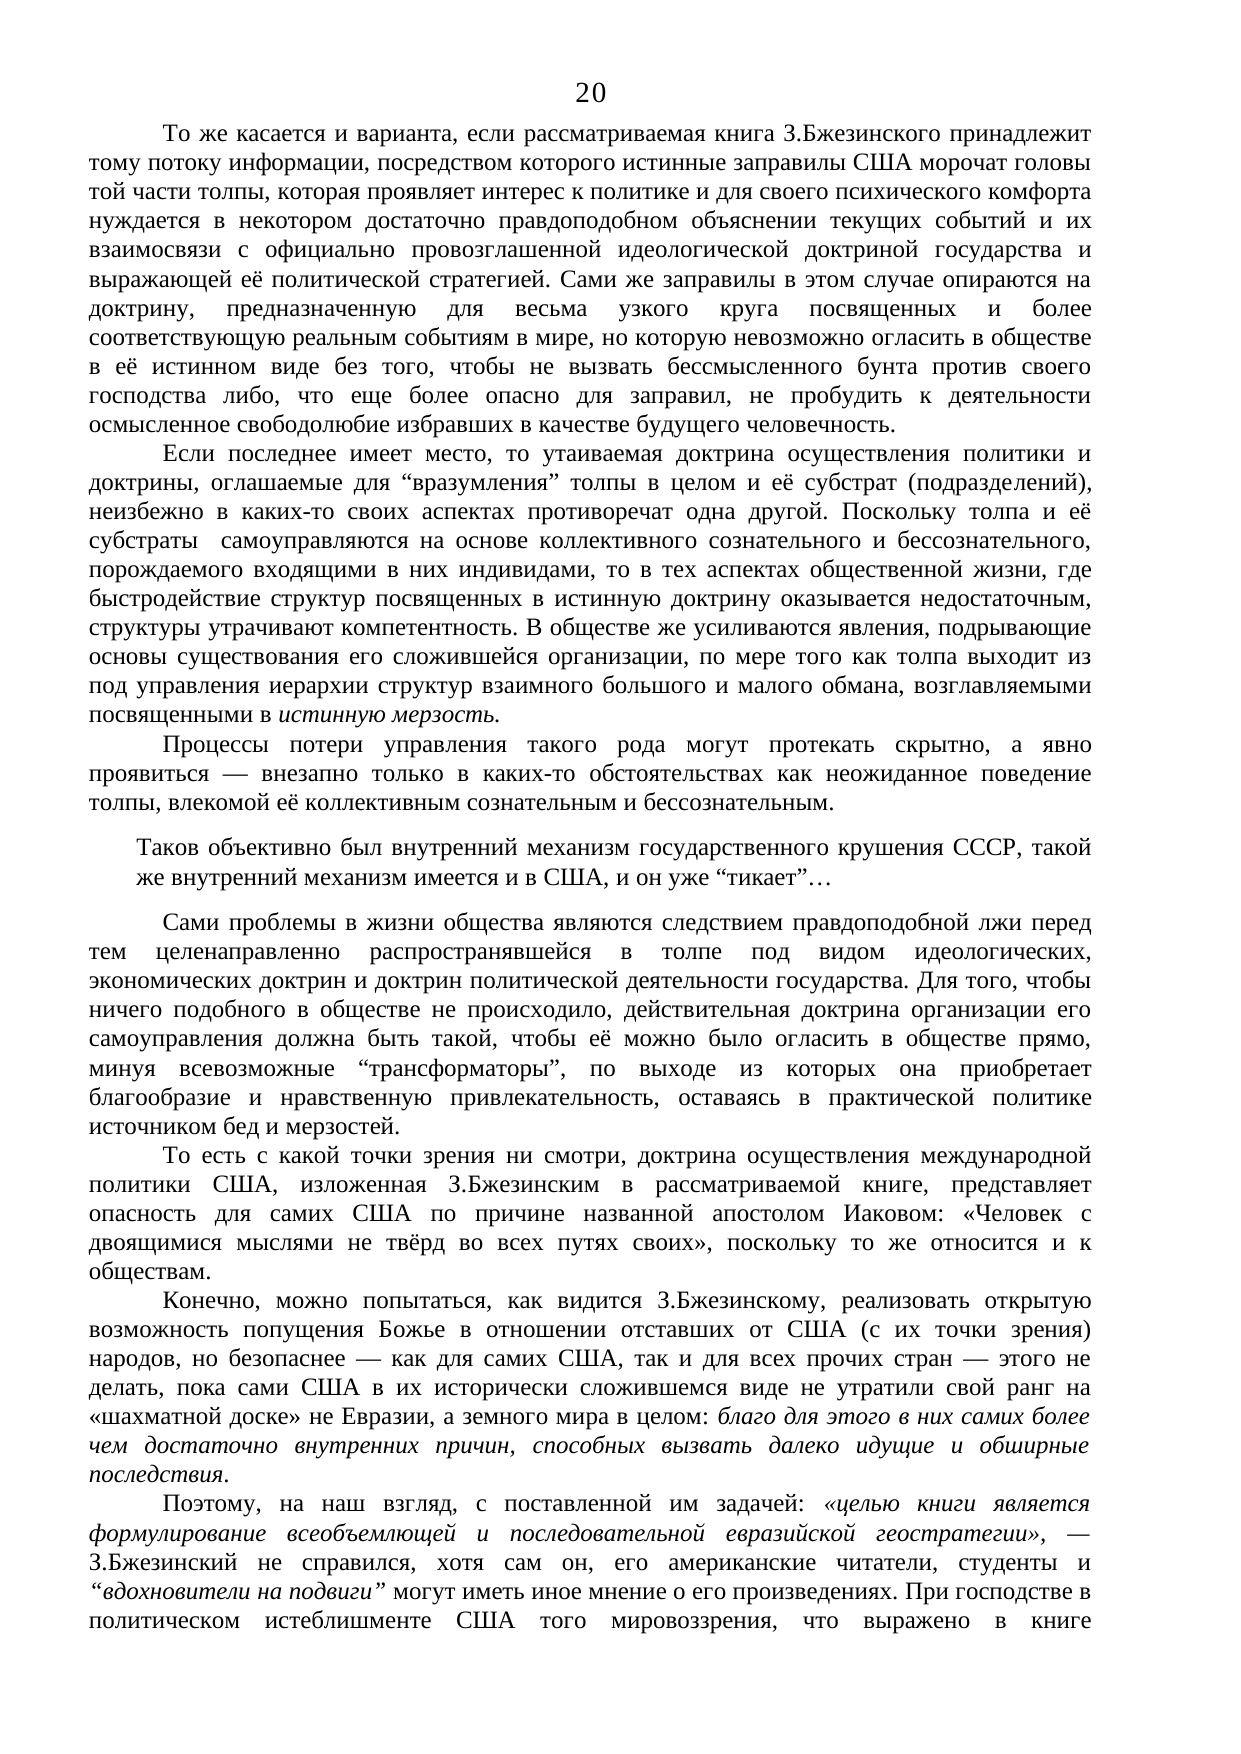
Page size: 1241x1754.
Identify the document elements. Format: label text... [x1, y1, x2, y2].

text Поэтому, на наш взгляд, с поставленной им задачей: «целью книги является формулирование всеобъемлющей и последовательной евразийской геостратегии», — З.Бжезинский не справился, хотя сам он, его американские читатели, студенты и “вдохновители на подвиги” могут иметь иное мнение о его произведениях. При господстве в политическом истеблишменте США того мировоззрения, что выражено в книге [89, 1488, 1093, 1634]
text Если последнее имеет место, то утаиваемая доктрина осуществления политики и доктрины, оглашаемые для “вразумления” толпы в целом и её субстрат (подразде­ле­ний), неизбежно в каких-то своих аспектах противоречат одна другой. Поскольку толпа и её субстраты самоуправляются на основе коллективного сознательного и бессознательного, порождаемого входящими в них индивидами, то в тех аспектах общественной жизни, где быстродействие структур посвященных в истинную доктрину оказывается недостаточным, структуры утрачивают компетентность. В обществе же усиливаются явления, подрывающие основы существования его сложившейся организации, по мере того как толпа выходит из под управления иерархии структур взаимного большого и малого обмана, возглавляемыми посвященными в истинную мерзость. [89, 438, 1093, 728]
text Таков объективно был внутренний механизм государственного крушения СССР, такой же внутренний механизм имеется и в США, и он уже “тикает”… [136, 832, 1093, 890]
text Конечно, можно попытаться, как видится З.Бжезинскому, реализовать открытую возможность попущения Божье в отношении отставших от США (с их точки зрения) народов, но безопаснее — как для самих США, так и для всех прочих стран — этого не делать, пока сами США в их исторически сложившемся виде не утратили свой ранг на «шахматной доске» не Евразии, а земного мира в целом: благо для этого в них самих более чем достаточно внутренних причин, способных вызвать далеко идущие и обширные последствия. [89, 1285, 1093, 1488]
text То же касается и варианта, если рассматриваемая книга З.Бжезинского принадлежит тому потоку информации, посредством которого истинные заправилы США морочат головы той части толпы, которая проявляет интерес к политике и для своего психического комфорта нуждается в некотором достаточно правдоподобном объяснении текущих событий и их взаимосвязи с официально провозглашенной идеологической доктриной государства и выражающей её политической стратегией. Сами же заправилы в этом случае опираются на доктрину, предназначенную для весьма узкого круга посвященных и более соответствующую реальным событиям в мире, но которую невозможно огласить в обществе в её истинном виде без того, чтобы не вызвать бессмысленного бунта против своего господства либо, что еще более опасно для заправил, не пробудить к деятельности осмысленное свободолюбие избравших в качестве будущего человечность. [89, 118, 1093, 438]
text Сами проблемы в жизни общества являются следствием правдоподобной лжи перед тем целенаправленно распространявшейся в толпе под видом идеологических, экономических доктрин и доктрин политической деятельности государства. Для того, чтобы ничего подобного в обществе не происходило, действительная доктрина организации его самоуправления должна быть такой, чтобы её можно было огласить в обществе прямо, минуя всевозможные “трансформаторы”, по выходе из которых она приобретает благообразие и нравственную привлекательность, оставаясь в практической политике источником бед и мерзостей. [89, 907, 1093, 1139]
text Процессы потери управления такого рода могут протекать скрытно, а явно проявиться — внезапно только в каких-то обстоятельствах как неожиданное поведение толпы, влекомой её коллективным сознательным и бессознательным. [89, 728, 1093, 816]
text То есть с какой точки зрения ни смотри, доктрина осуществления международной политики США, изложенная З.Бжезинским в рассматриваемой книге, представляет опасность для самих США по причине названной апостолом Иаковом: «Человек с двоящимися мыслями не твёрд во всех путях своих», поскольку то же относится и к обществам. [89, 1139, 1093, 1285]
